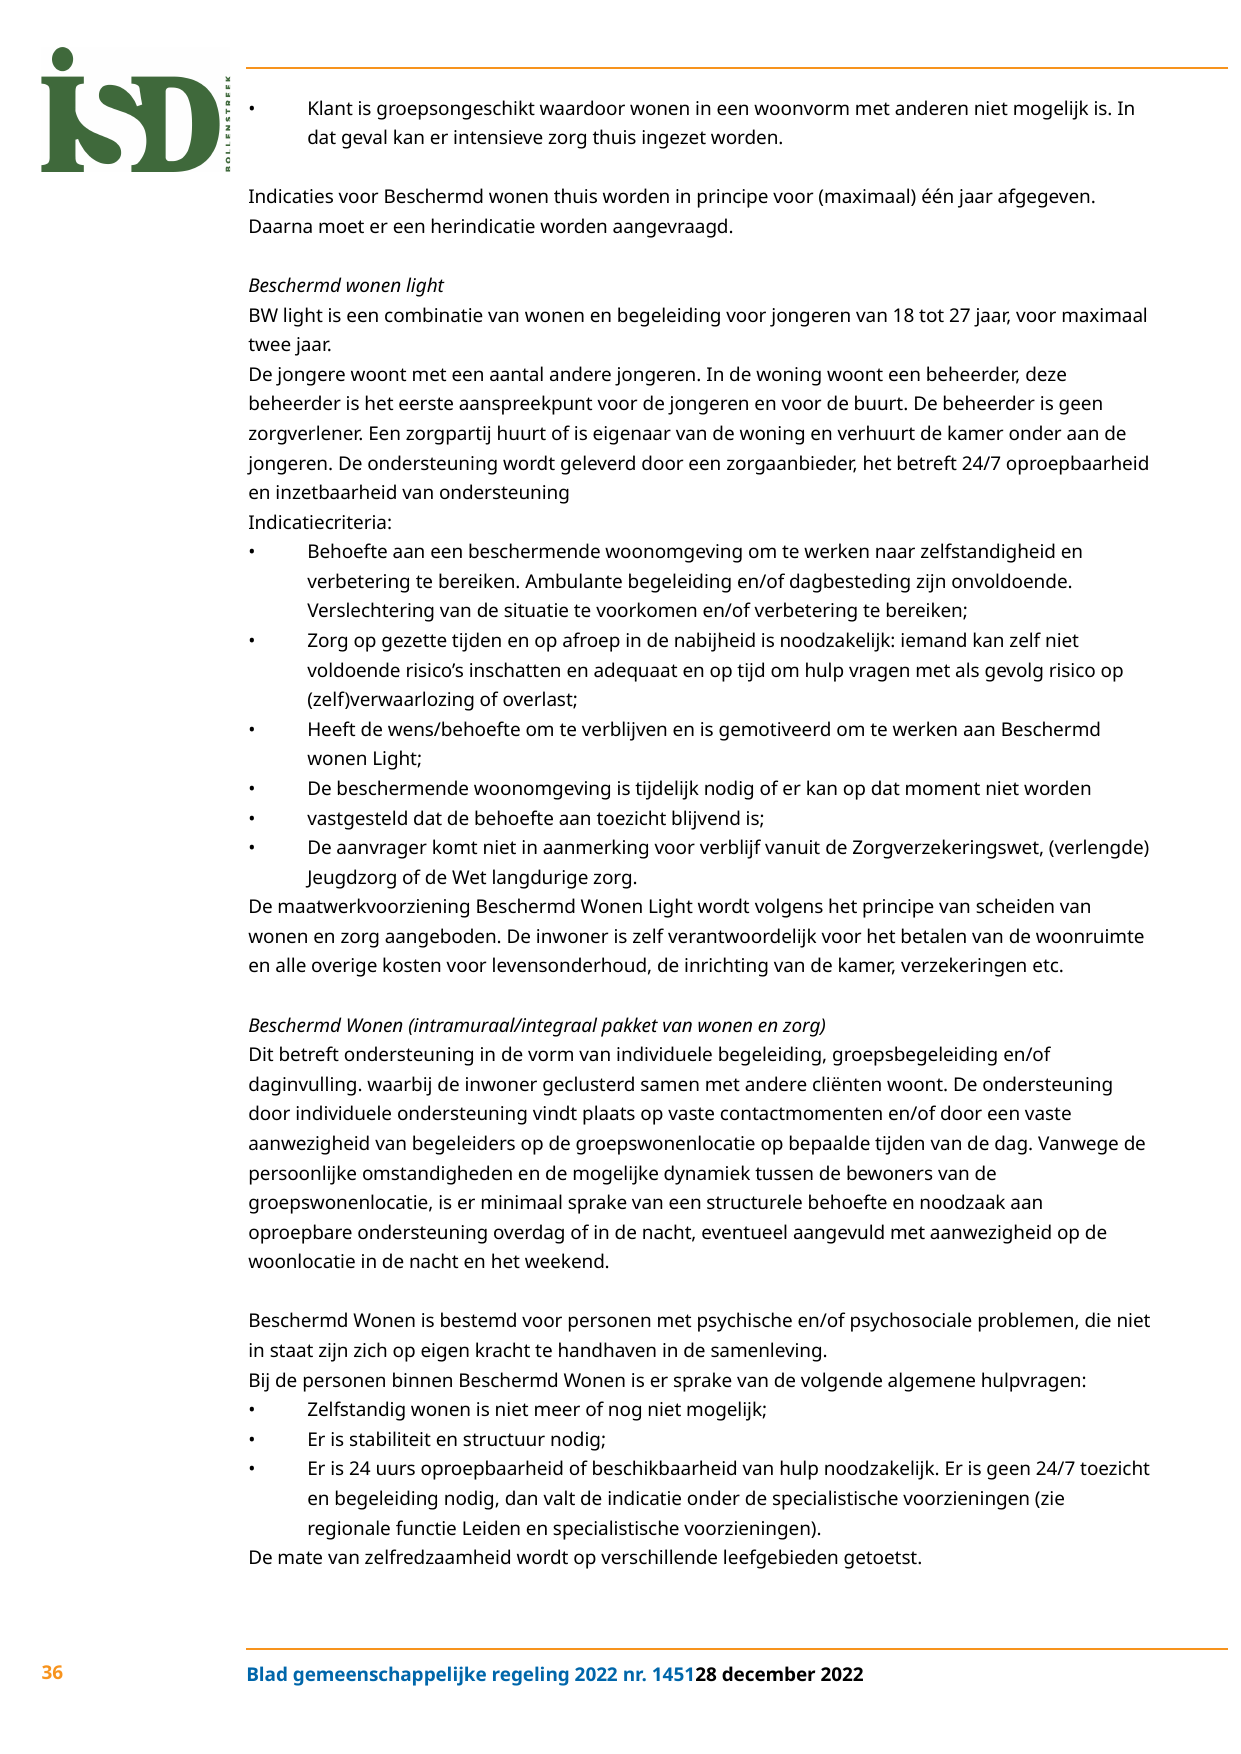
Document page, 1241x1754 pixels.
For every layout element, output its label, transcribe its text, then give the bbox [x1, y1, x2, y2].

text Beschermd Wonen (intramuraal/integraal pakket van wonen en zorg) [248, 1012, 1152, 1038]
picture [41, 47, 231, 172]
list Behoefte aan een beschermende woonomgeving om te werken naar zelfstandigheid en verbetering te bereiken. Ambulante begeleiding en/of dagbesteding zijn onvoldoende. Verslechtering van de situatie te voorkomen en/of verbetering te bereiken; [248, 538, 1152, 623]
list vastgesteld dat de behoefte aan toezicht blijvend is; [248, 805, 1152, 831]
list Er is 24 uurs oproepbaarheid of beschikbaarheid van hulp noodzakelijk. Er is geen 24/7 toezicht en begeleiding nodig, dan valt de indicatie onder de specialistische voorzieningen (zie regionale functie Leiden en specialistische voorzieningen). [248, 1456, 1152, 1541]
text Bij de personen binnen Beschermd Wonen is er sprake van de volgende algemene hulpvragen: [248, 1367, 1152, 1393]
list Heeft de wens/behoefte om te verblijven en is gemotiveerd om te werken aan Beschermd wonen Light; [248, 716, 1152, 771]
text De jongere woont met een aantal andere jongeren. In de woning woont een beheerder, deze beheerder is het eerste aanspreekpunt voor de jongeren en voor de buurt. De beheerder is geen zorgverlener. Een zorgpartij huurt of is eigenaar van de woning en verhuurt de kamer onder aan de jongeren. De ondersteuning wordt geleverd door een zorgaanbieder, het betreft 24/7 oproepbaarheid en inzetbaarheid van ondersteuning [248, 361, 1152, 505]
text Beschermd wonen light [248, 272, 1152, 298]
text Indicatiecriteria: [248, 509, 1152, 535]
text BW light is een combinatie van wonen en begeleiding voor jongeren van 18 tot 27 jaar, voor maximaal twee jaar. [248, 302, 1152, 357]
text De maatwerkvoorziening Beschermd Wonen Light wordt volgens het principe van scheiden van wonen en zorg aangeboden. De inwoner is zelf verantwoordelijk voor het betalen van de woonruimte en alle overige kosten voor levensonderhoud, de inrichting van de kamer, verzekeringen etc. [248, 893, 1152, 978]
list Zelfstandig wonen is niet meer of nog niet mogelijk; [248, 1396, 1152, 1422]
list Klant is groepsongeschikt waardoor wonen in een woonvorm met anderen niet mogelijk is. In dat geval kan er intensieve zorg thuis ingezet worden. [248, 95, 1152, 150]
list Er is stabiliteit en structuur nodig; [248, 1426, 1152, 1452]
text De mate van zelfredzaamheid wordt op verschillende leefgebieden getoetst. [248, 1544, 1152, 1570]
text Dit betreft ondersteuning in de vorm van individuele begeleiding, groepsbegeleiding en/of daginvulling. waarbij de inwoner geclusterd samen met andere cliënten woont. De ondersteuning door individuele ondersteuning vindt plaats op vaste contactmomenten en/of door een vaste aanwezigheid van begeleiders op de groepswonenlocatie op bepaalde tijden van de dag. Vanwege de persoonlijke omstandigheden en de mogelijke dynamiek tussen de bewoners van de groepswonenlocatie, is er minimaal sprake van een structurele behoefte en noodzaak aan oproepbare ondersteuning overdag of in de nacht, eventueel aangevuld met aanwezigheid op de woonlocatie in de nacht en het weekend. [248, 1041, 1152, 1274]
list De beschermende woonomgeving is tijdelijk nodig of er kan op dat moment niet worden [248, 775, 1152, 801]
list De aanvrager komt niet in aanmerking voor verblijf vanuit de Zorgverzekeringswet, (verlengde) Jeugdzorg of de Wet langdurige zorg. [248, 834, 1152, 890]
list Zorg op gezette tijden en op afroep in de nabijheid is noodzakelijk: iemand kan zelf niet voldoende risico’s inschatten en adequaat en op tijd om hulp vragen met als gevolg risico op (zelf)verwaarlozing of overlast; [248, 627, 1152, 712]
text Indicaties voor Beschermd wonen thuis worden in principe voor (maximaal) één jaar afgegeven. Daarna moet er een herindicatie worden aangevraagd. [248, 183, 1152, 239]
text Beschermd Wonen is bestemd voor personen met psychische en/of psychosociale problemen, die niet in staat zijn zich op eigen kracht te handhaven in de samenleving. [248, 1308, 1152, 1363]
